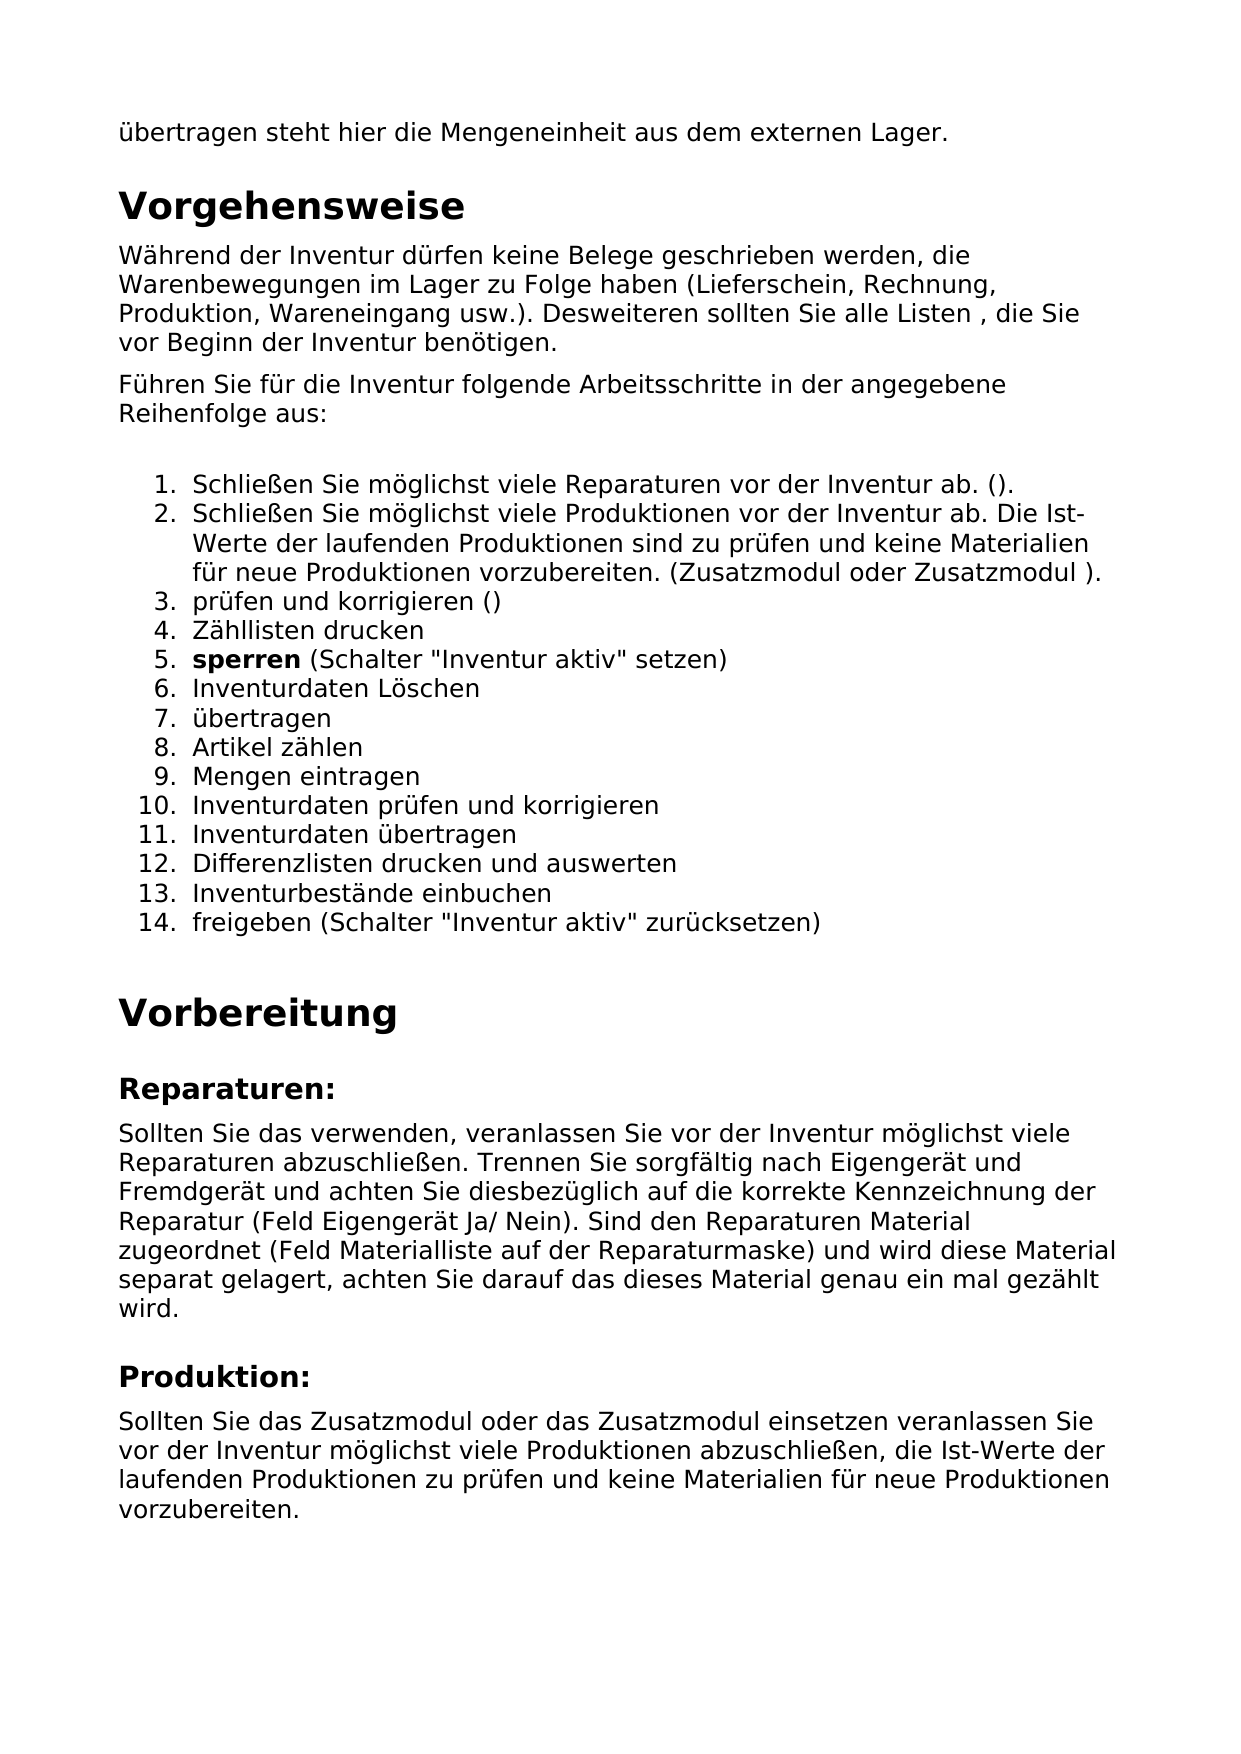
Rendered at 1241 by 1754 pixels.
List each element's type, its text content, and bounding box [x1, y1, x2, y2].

text Während der Inventur dürfen keine Belege geschrieben werden, die Warenbewegungen im Lager zu Folge haben (Lieferschein, Rechnung, Produktion, Wareneingang usw.). Desweiteren sollten Sie alle Listen , die Sie vor Beginn der Inventur benötigen. [118, 241, 1122, 358]
text Sollten Sie das Zusatzmodul oder das Zusatzmodul einsetzen veranlassen Sie vor der Inventur möglichst viele Produktionen abzuschließen, die Ist-Werte der laufenden Produktionen zu prüfen und keine Materialien für neue Produktionen vorzubereiten. [118, 1407, 1122, 1524]
list Schließen Sie möglichst viele Produktionen vor der Inventur ab. Die Ist-Werte der laufenden Produktionen sind zu prüfen und keine Materialien für neue Produktionen vorzubereiten. (Zusatzmodul oder Zusatzmodul ). [177, 499, 1122, 587]
subtitle Produktion: [118, 1361, 1122, 1395]
list Inventurbestände einbuchen [177, 879, 1122, 908]
subtitle Vorbereitung [118, 992, 1122, 1035]
list Inventurdaten übertragen [177, 820, 1122, 849]
list Schließen Sie möglichst viele Reparaturen vor der Inventur ab. (). [177, 470, 1122, 499]
list sperren (Schalter "Inventur aktiv" setzen) [177, 645, 1122, 674]
text übertragen steht hier die Mengeneinheit aus dem externen Lager. [118, 118, 1122, 147]
list Inventurdaten prüfen und korrigieren [177, 791, 1122, 820]
list übertragen [177, 704, 1122, 733]
text Sollten Sie das verwenden, veranlassen Sie vor der Inventur möglichst viele Reparaturen abzuschließen. Trennen Sie sorgfältig nach Eigengerät und Fremdgerät und achten Sie diesbezüglich auf die korrekte Kennzeichnung der Reparatur (Feld Eigengerät Ja/ Nein). Sind den Reparaturen Material zugeordnet (Feld Materialliste auf der Reparaturmaske) und wird diese Material separat gelagert, achten Sie darauf das dieses Material genau ein mal gezählt wird. [118, 1119, 1122, 1323]
list Inventurdaten Löschen [177, 674, 1122, 704]
list Artikel zählen [177, 733, 1122, 762]
list Differenzlisten drucken und auswerten [177, 849, 1122, 879]
subtitle Reparaturen: [118, 1073, 1122, 1107]
subtitle Vorgehensweise [118, 185, 1122, 228]
list Mengen eintragen [177, 762, 1122, 791]
list Zähllisten drucken [177, 616, 1122, 645]
list freigeben (Schalter "Inventur aktiv" zurücksetzen) [177, 908, 1122, 937]
list prüfen und korrigieren () [177, 587, 1122, 616]
text Führen Sie für die Inventur folgende Arbeitsschritte in der angegebene Reihenfolge aus: [118, 370, 1122, 428]
